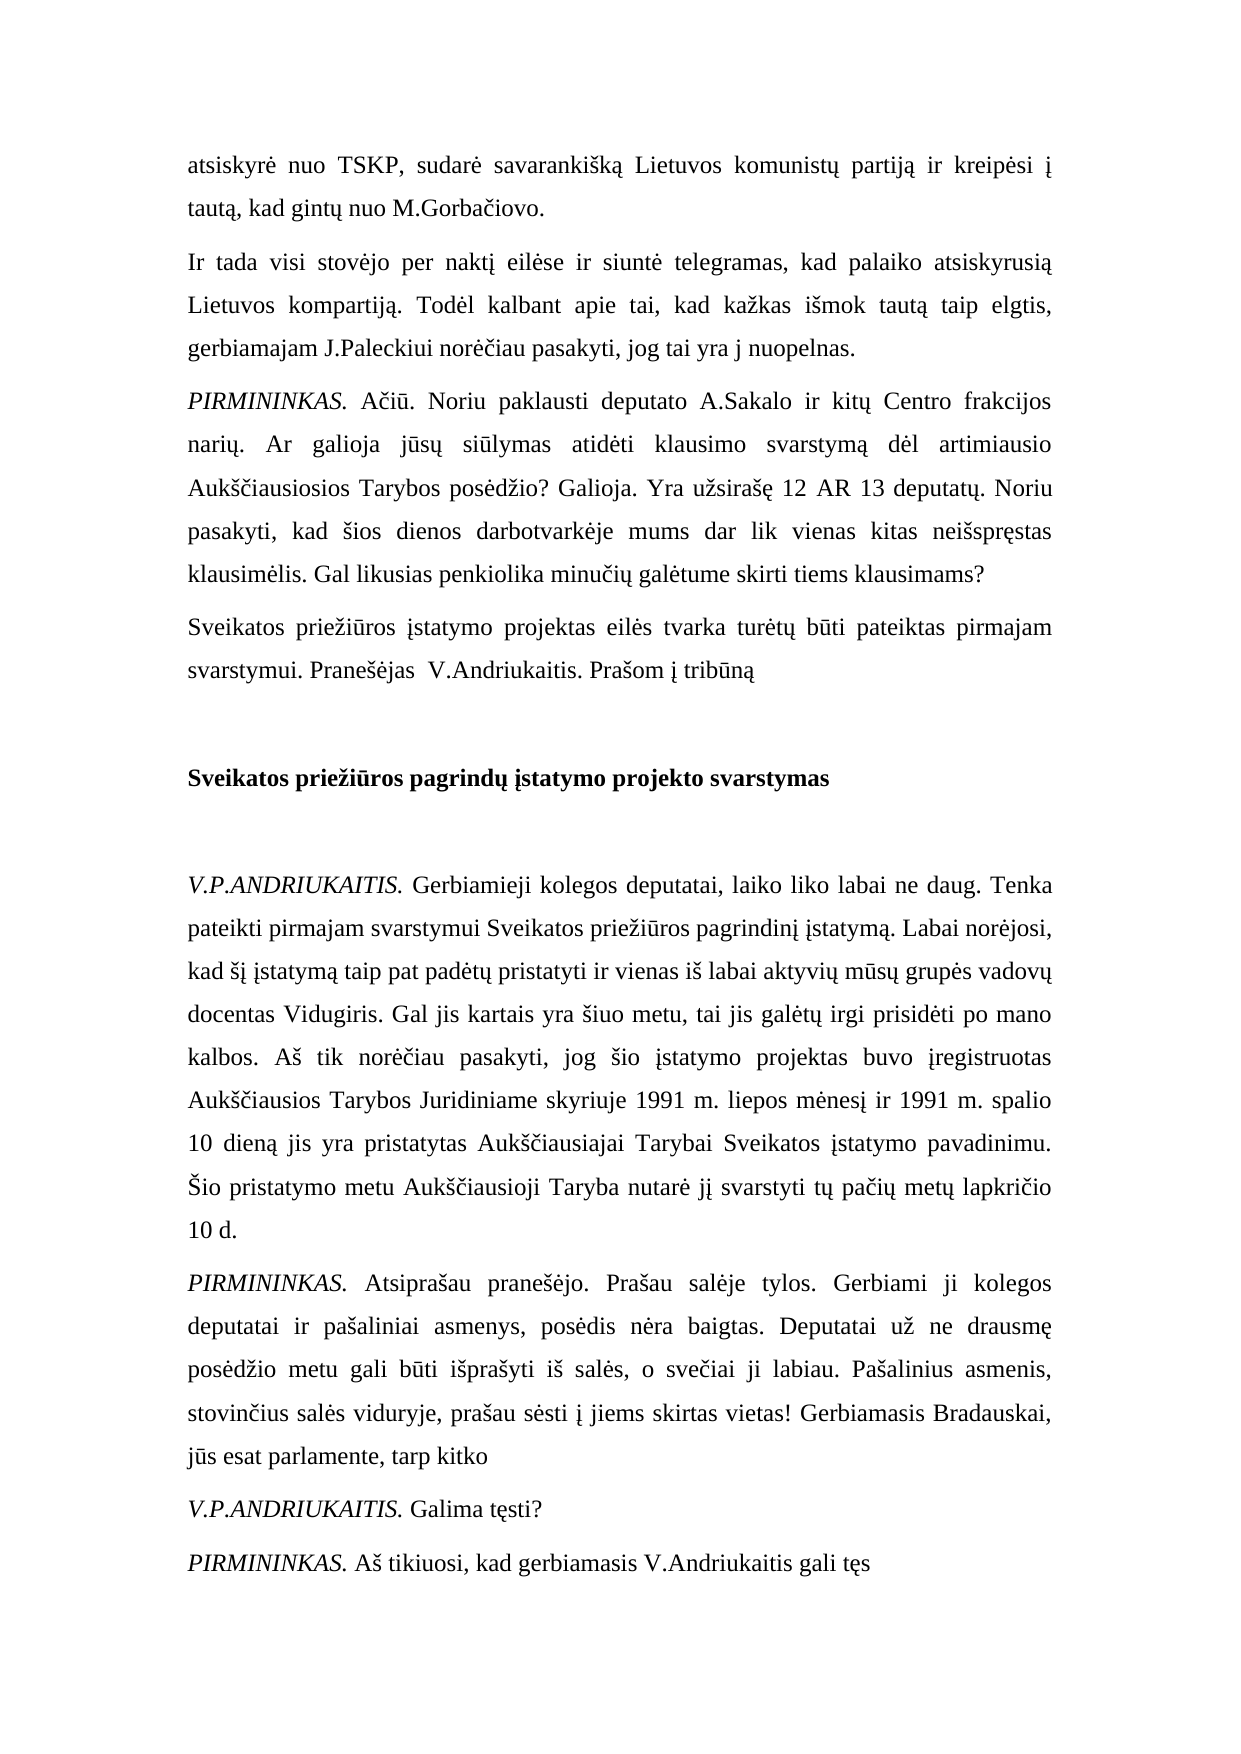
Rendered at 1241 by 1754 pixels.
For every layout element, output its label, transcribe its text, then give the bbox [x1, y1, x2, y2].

text V.P.ANDRIUKAITIS. Gerbiamieji kolegos deputatai, laiko liko labai ne daug. Tenka pateikti pirmajam svarstymui Sveikatos priežiūros pagrindinį įstatymą. Labai norėjosi, kad šį įstatymą taip pat padėtų pristatyti ir vienas iš labai aktyvių mūsų grupės vadovų docentas Vidugiris. Gal jis kartais yra šiuo metu, tai jis galėtų irgi prisidėti po mano kalbos. Aš tik norėčiau pasakyti, jog šio įstatymo projektas buvo įregistruotas Aukščiausios Tarybos Juridiniame skyriuje 1991 m. liepos mėnesį ir 1991 m. spalio 10 dieną jis yra pristatytas Aukščiausiajai Tarybai Sveikatos įstatymo pavadinimu. Šio pristatymo metu Aukščiausioji Taryba nutarė jį svarstyti tų pačių metų lapkričio 10 d. [187, 870, 1053, 1243]
text PIRMININKAS. Atsiprašau pranešėjo. Prašau salėje tylos. Gerbiami ji kolegos deputatai ir pašaliniai asmenys, posėdis nėra baigtas. Deputatai už ne drausmę posėdžio metu gali būti išprašyti iš salės, o svečiai ji labiau. Pašalinius asmenis, stovinčius salės viduryje, prašau sėsti į jiems skirtas vietas! Gerbiamasis Bradauskai, jūs esat parlamente, tarp kitko [187, 1268, 1053, 1469]
text PIRMININKAS. Aš tikiuosi, kad gerbiamasis V.Andriukaitis gali tęs [187, 1548, 1053, 1577]
text Ir tada visi stovėjo per naktį eilėse ir siuntė telegramas, kad palaiko atsiskyrusią Lietuvos kompartiją. Todėl kalbant apie tai, kad kažkas išmok tautą taip elgtis, gerbiamajam J.Paleckiui norėčiau pasakyti, jog tai yra j nuopelnas. [187, 247, 1053, 362]
text PIRMININKAS. Ačiū. Noriu paklausti deputato A.Sakalo ir kitų Centro frakcijos narių. Ar galioja jūsų siūlymas atidėti klausimo svarstymą dėl artimiausio Aukščiausiosios Tarybos posėdžio? Galioja. Yra užsirašę 12 ar 13 deputatų. Noriu pasakyti, kad šios dienos darbotvarkėje mums dar lik vienas kitas neišspręstas klausimėlis. Gal likusias penkiolika minučių galėtume skirti tiems klausimams? [187, 386, 1053, 588]
text atsiskyrė nuo TSKP, sudarė savarankišką Lietuvos komunistų partiją ir kreipėsi į tautą, kad gintų nuo M.Gorbačiovo. [187, 150, 1053, 222]
text Sveikatos priežiūros įstatymo projektas eilės tvarka turėtų būti pateiktas pirmajam svarstymui. Pranešėjas V.Andriukaitis. Prašom į tribūną [187, 612, 1053, 684]
text V.P.ANDRIUKAITIS. Galima tęsti? [187, 1494, 1053, 1523]
text Sveikatos priežiūros pagrindų įstatymo projekto svarstymas [187, 763, 1053, 791]
